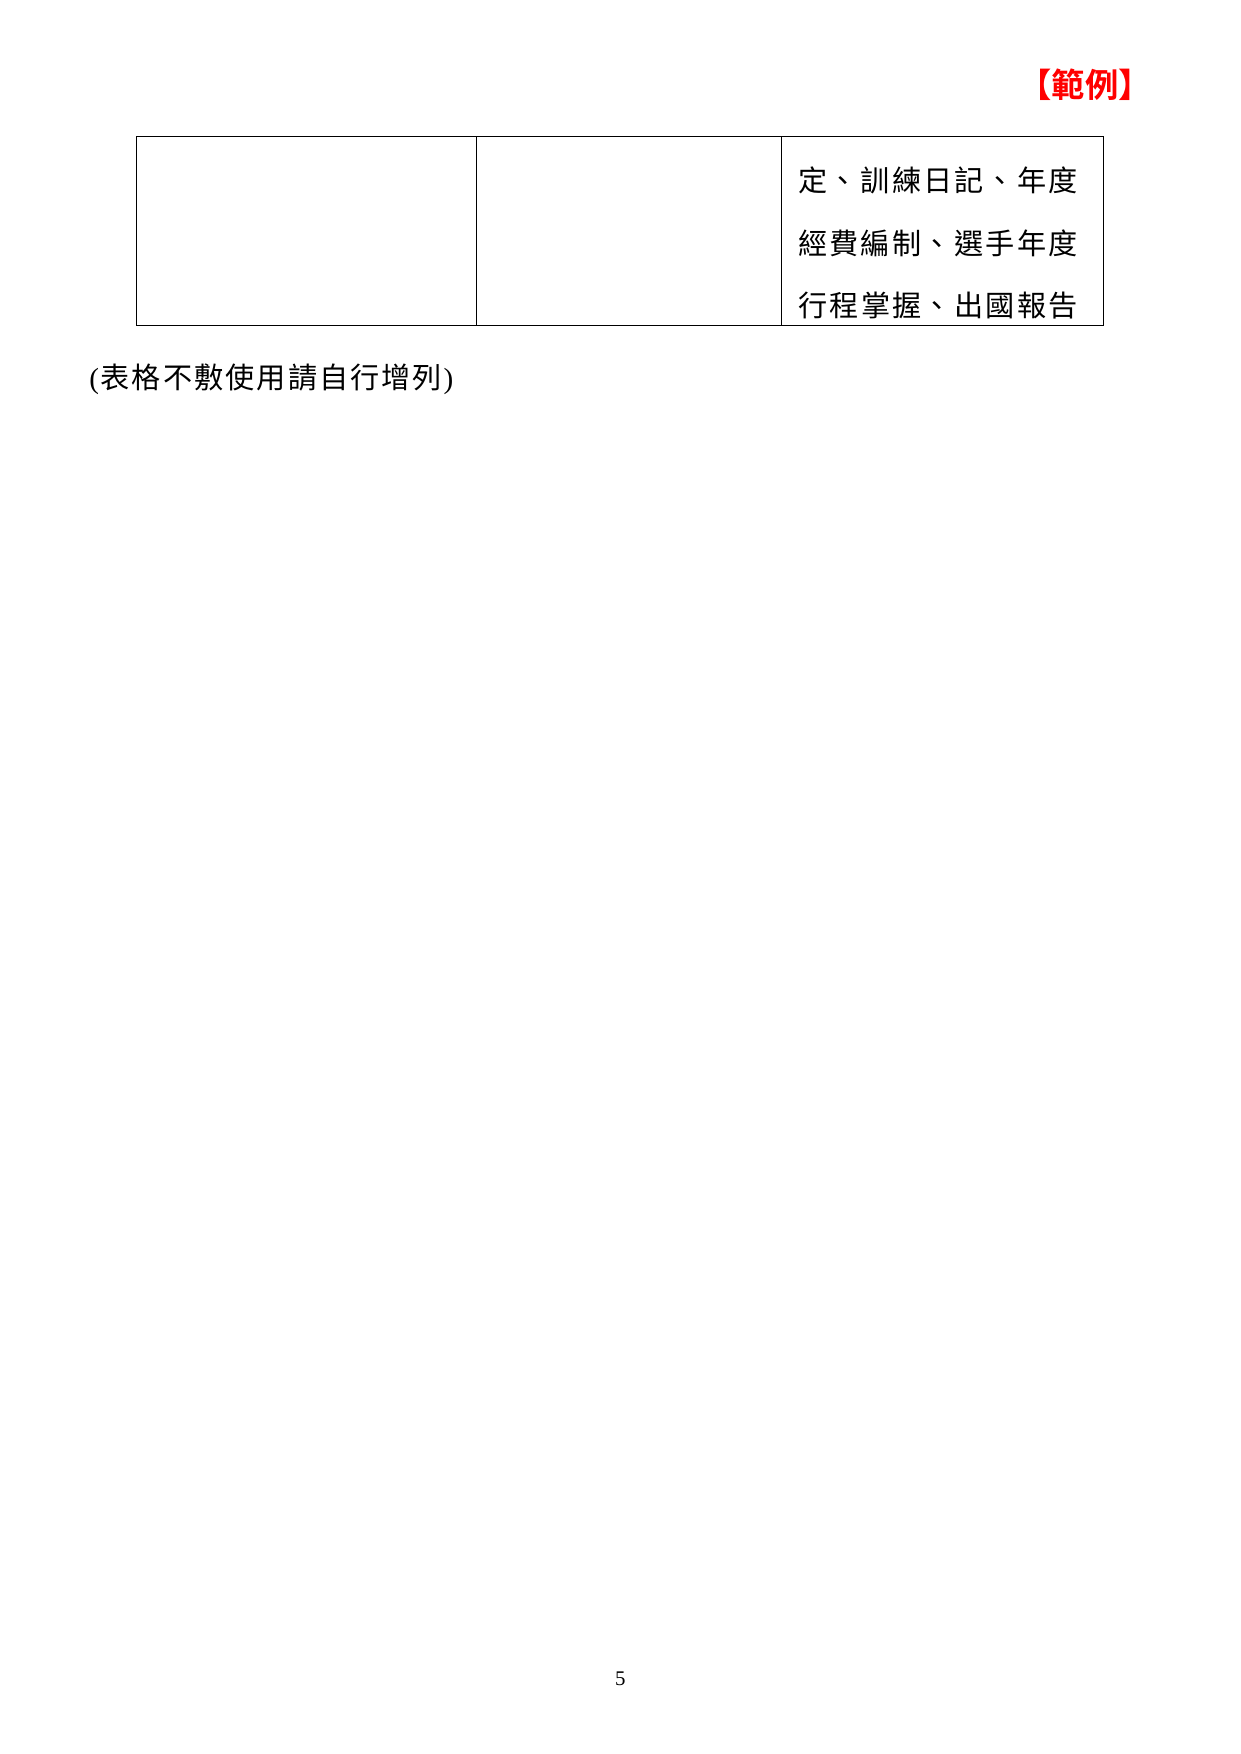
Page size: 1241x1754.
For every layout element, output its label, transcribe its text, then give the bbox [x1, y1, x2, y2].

table_cell [477, 137, 781, 325]
table_cell [137, 137, 476, 325]
table_cell 定、訓練日記、年度經費編制、選手年度行程掌握、出國報告 [782, 137, 1103, 325]
text (表格不敷使用請自行增列) [89, 326, 1151, 388]
